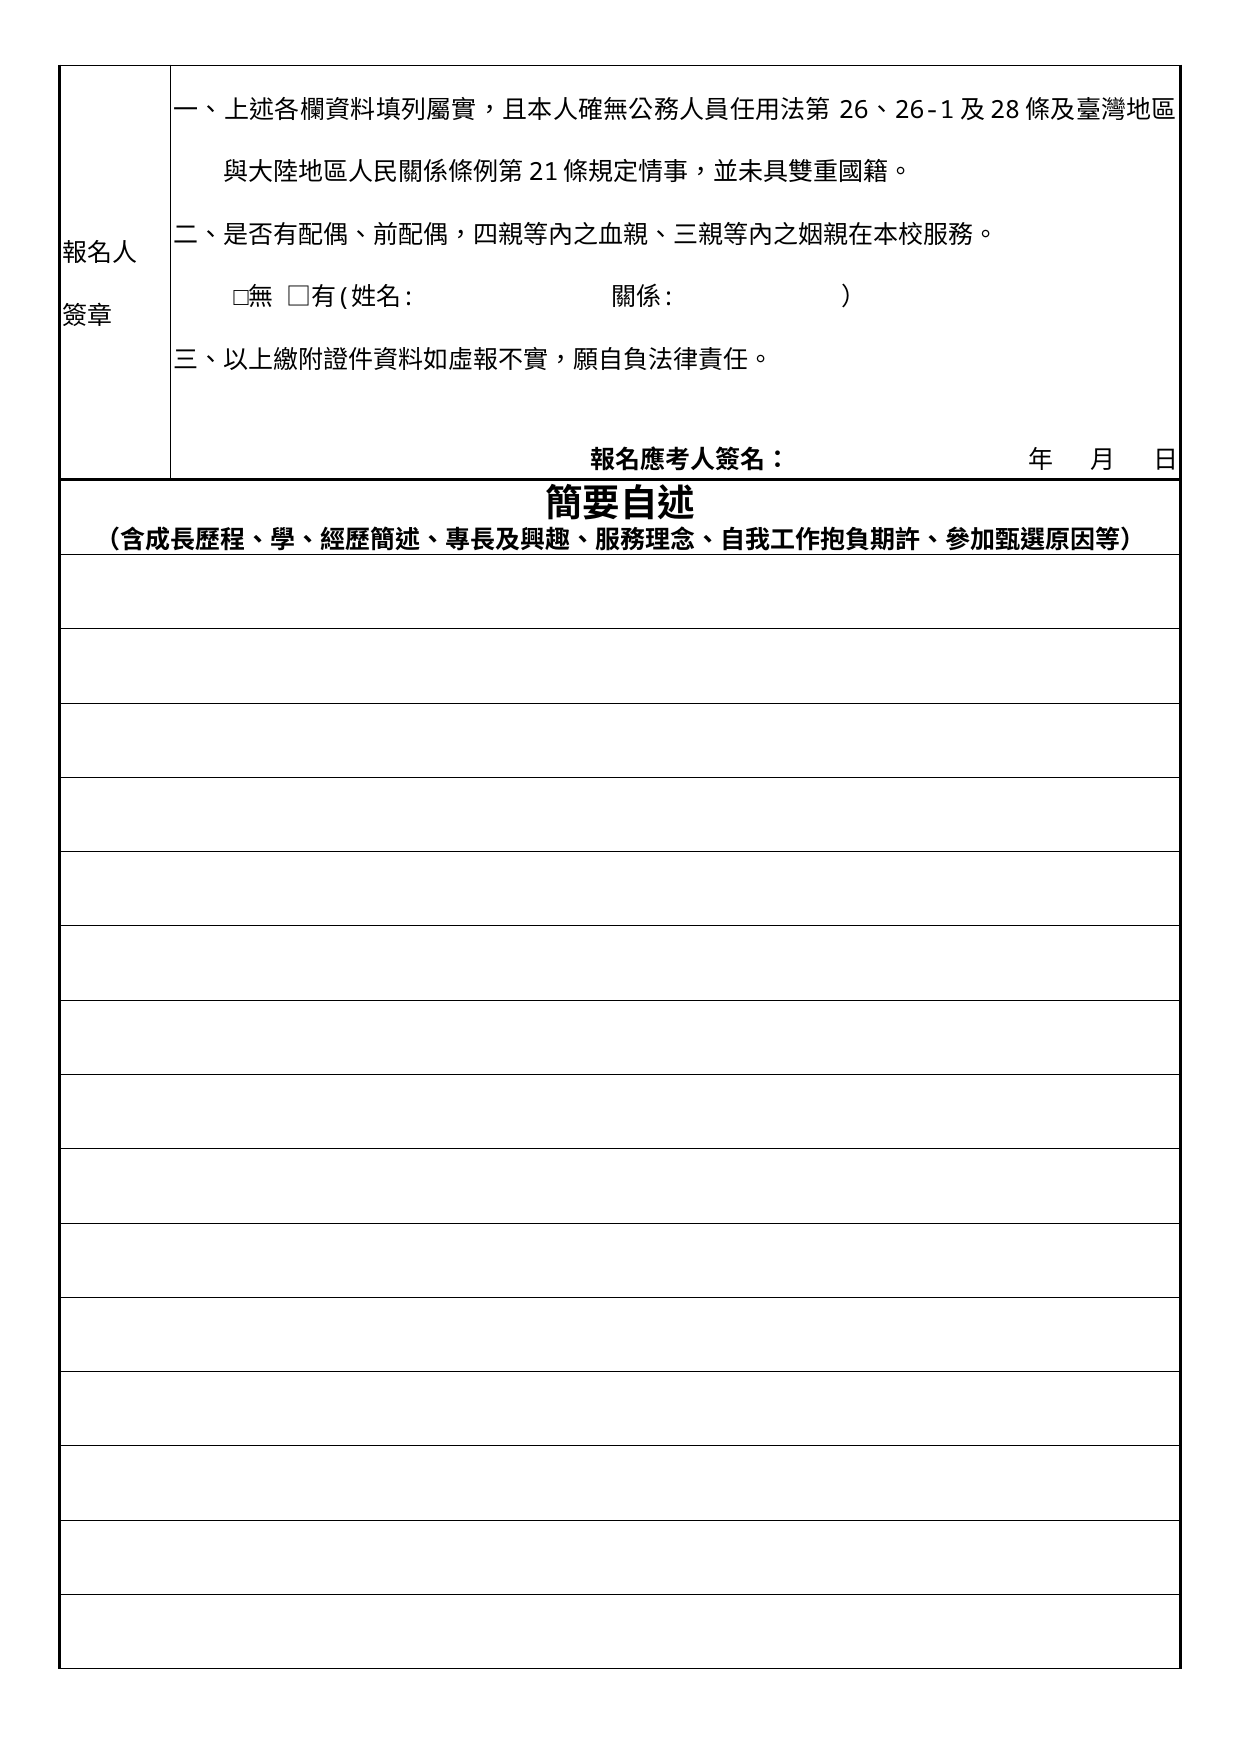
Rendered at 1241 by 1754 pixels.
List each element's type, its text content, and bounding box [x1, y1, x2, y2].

table_cell [61, 778, 1179, 851]
table_cell [61, 555, 1179, 628]
table_cell 簡要自述 （含成長歷程、學、經歷簡述、專長及興趣、服務理念、自我工作抱負期許、參加甄選原因等） [61, 481, 1179, 554]
table_cell [61, 704, 1179, 777]
table_cell [61, 1446, 1179, 1519]
table_cell [61, 1001, 1179, 1074]
table_cell [61, 852, 1179, 925]
table_cell [61, 1298, 1179, 1371]
table_cell [61, 1372, 1179, 1445]
table_cell 報名人 簽章 [61, 66, 170, 478]
table_cell [61, 1224, 1179, 1297]
table_cell [61, 1595, 1179, 1668]
table_cell 一、上述各欄資料填列屬實，且本人確無公務人員任用法第26、26-1及28條及臺灣地區與大陸地區人民關係條例第21條規定情事，並未具雙重國籍。 二、是否有配偶、前配偶，四親等內之血親、三親等內之姻親在本校服務。 □無 □有(姓名: 關係: ） 三、以上繳附證件資料如虛報不實，願自負法律責任。 報名應考人簽名： 年 月 日 [171, 66, 1179, 478]
table_cell [61, 1075, 1179, 1148]
table_cell [61, 629, 1179, 703]
table_cell [61, 926, 1179, 1000]
table_cell [61, 1521, 1179, 1594]
table_cell [61, 1149, 1179, 1222]
